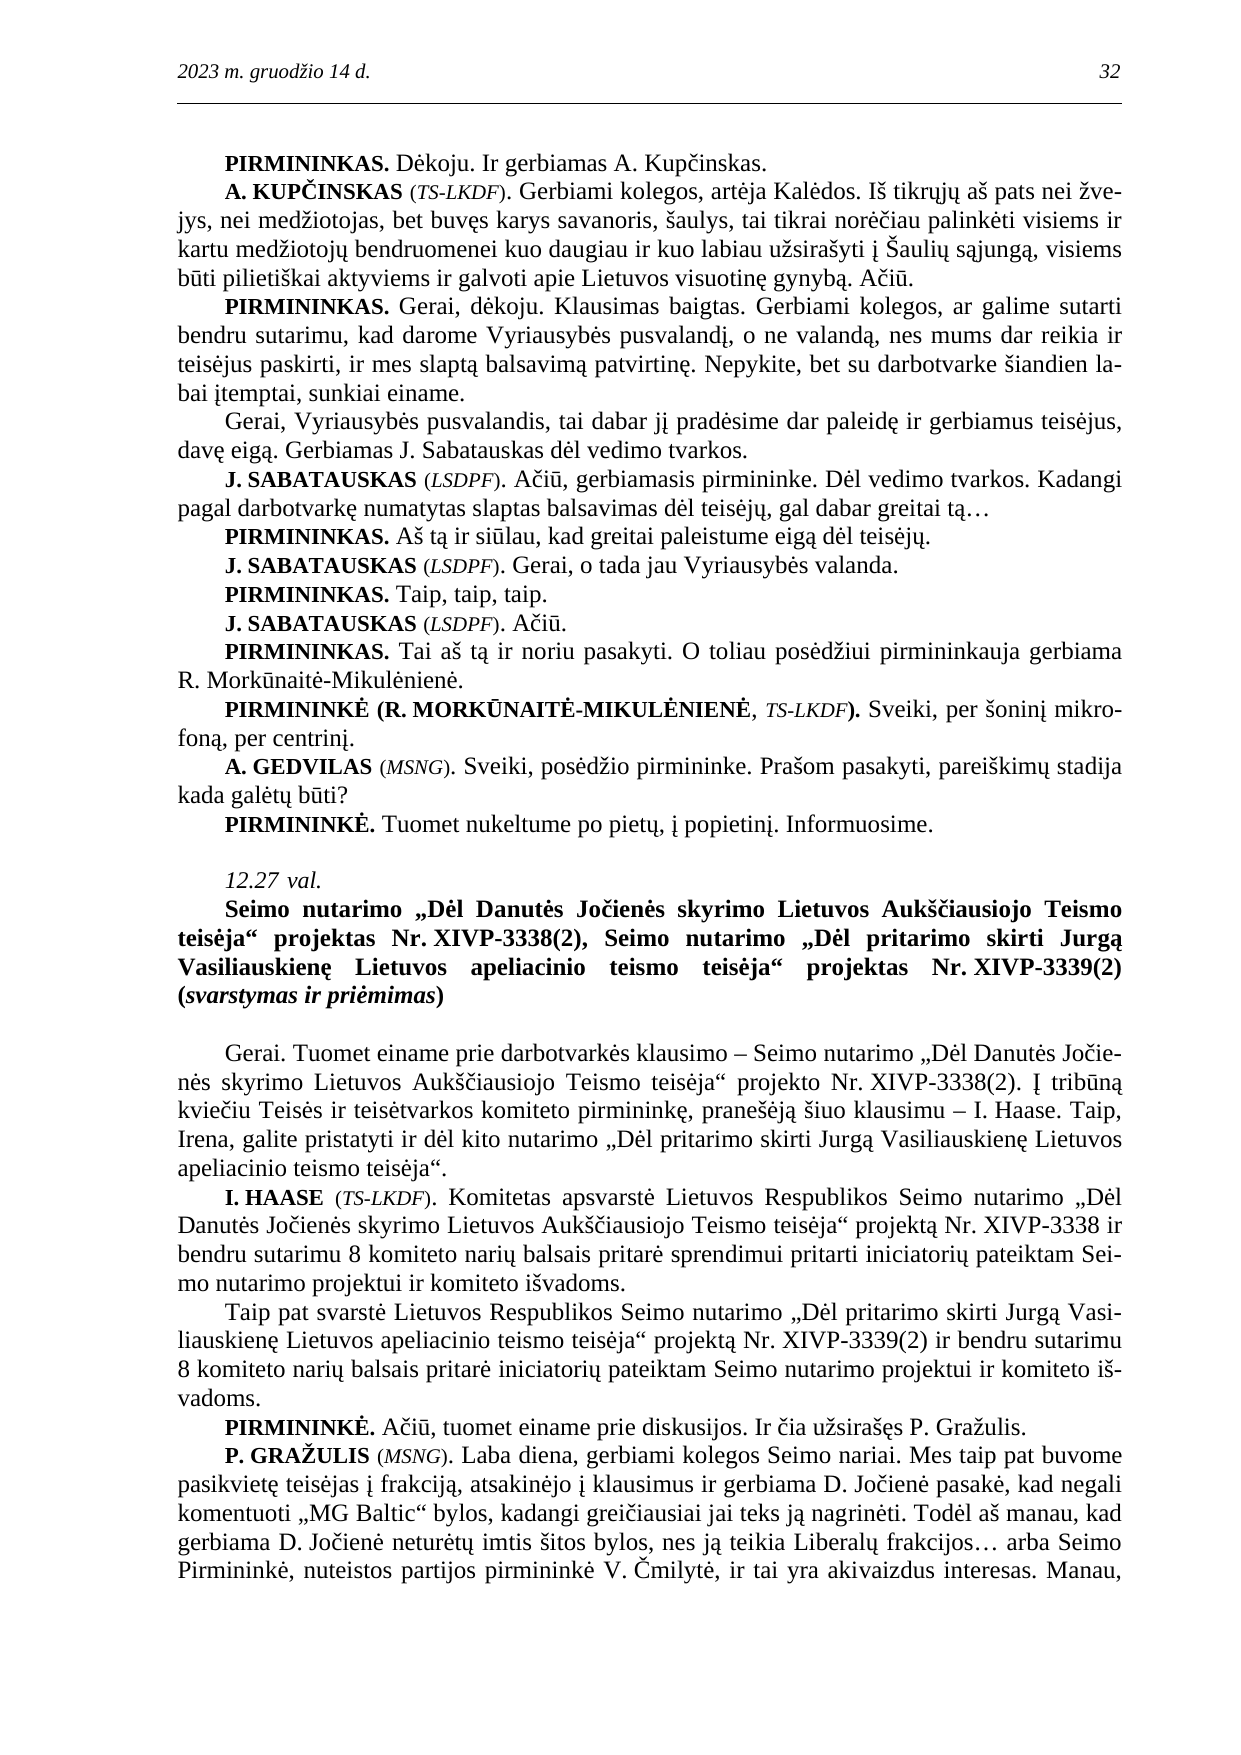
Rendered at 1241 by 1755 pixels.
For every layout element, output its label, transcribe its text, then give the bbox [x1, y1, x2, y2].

text A. KUPČINSKAS (TS-LKDF). Ger­bia­mi ko­le­gos, ar­tė­ja Ka­lė­dos. Iš tik­rų­jų aš pats nei žve­jys, nei me­džio­to­jas, bet bu­vęs ka­rys sa­va­no­ris, šau­lys, tai tik­rai no­rė­čiau pa­lin­kė­ti vi­siems ir kar­tu me­džio­to­jų ben­druo­me­nei kuo dau­giau ir kuo la­biau už­si­ra­šy­ti į Šau­lių są­jun­gą, vi­siems bū­ti pi­lie­tiš­kai ak­ty­viems ir gal­vo­ti apie Lie­tu­vos vi­suo­ti­nę gy­ny­bą. Ačiū. [177, 176, 1122, 291]
text PIRMININKAS. Dė­ko­ju. Ir ger­bia­mas A. Kup­čins­kas. [177, 148, 1122, 176]
text Sei­mo nu­ta­ri­mo „Dėl Da­nu­tės Jo­čie­nės sky­ri­mo Lie­tu­vos Aukš­čiau­sio­jo Teis­mo teisė­ja“ pro­jek­tas Nr. XIVP-3338(2), Sei­mo nu­ta­ri­mo „Dėl pri­ta­ri­mo skir­ti Jur­gą Vasiliaus­kie­nę Lie­tu­vos ape­lia­ci­nio teis­mo tei­sė­ja“ pro­jek­tas Nr. XIVP-3339(2) (svarstymas ir pri­ėmi­mas) [177, 894, 1122, 1009]
text I. HAASE (TS-LKDF). Ko­mi­te­tas ap­svars­tė Lie­tu­vos Res­pub­li­kos Sei­mo nu­ta­ri­mo „Dėl Da­nu­tės Jo­čie­nės sky­ri­mo Lie­tu­vos Aukš­čiau­sio­jo Teis­mo tei­sė­ja“ pro­jek­tą Nr. XIVP-3338 ir ben­dru su­ta­ri­mu 8 ko­mi­te­to na­rių bal­sais pri­ta­rė spren­di­mui pri­tar­ti ini­cia­to­rių pa­teik­tam Sei­mo nu­ta­ri­mo pro­jek­tui ir ko­mi­te­to iš­va­doms. [177, 1182, 1122, 1297]
text 12.27 val. [224, 866, 1122, 894]
text Ge­rai, Vy­riau­sy­bės pus­va­lan­dis, tai da­bar jį pra­dė­si­me dar pa­lei­dę ir ger­bia­mus tei­sė­jus, da­vę ei­gą. Ger­bia­mas J. Sa­ba­taus­kas dėl ve­di­mo tvar­kos. [177, 406, 1122, 464]
text J. SABATAUSKAS (LSDPF). Ačiū, ger­bia­ma­sis pir­mi­nin­ke. Dėl ve­di­mo tvar­kos. Ka­dan­gi pa­gal dar­bo­tvarkę nu­ma­ty­tas slap­tas bal­sa­vi­mas dėl tei­sė­jų, gal da­bar grei­tai tą… [177, 464, 1122, 521]
text PIRMININKAS. Aš tą ir siū­lau, kad grei­tai pa­leis­tu­me ei­gą dėl tei­sė­jų. [177, 521, 1122, 550]
text PIRMININKAS. Ge­rai, dė­ko­ju. Klau­si­mas baig­tas. Ger­bia­mi ko­le­gos, ar ga­li­me su­tar­ti ben­dru su­ta­ri­mu, kad da­ro­me Vy­riau­sy­bės pus­va­lan­dį, o ne va­lan­dą, nes mums dar rei­kia ir tei­sė­jus pa­skir­ti, ir mes slap­tą bal­sa­vi­mą pa­tvir­ti­nę. Ne­py­ki­te, bet su dar­bo­tvarke šian­dien la­bai įtemp­tai, sun­kiai ei­na­me. [177, 291, 1122, 406]
text J. SABATAUSKAS (LSDPF). Ačiū. [177, 608, 1122, 636]
text PIRMININKAS. Tai aš tą ir no­riu pa­sa­ky­ti. O to­liau po­sė­džiui pir­mi­nin­kau­ja ger­bia­ma R. Mor­kū­nai­tė-Mi­ku­lė­nie­nė. [177, 636, 1122, 694]
text PIRMININKĖ. Ačiū, tuo­met ei­na­me prie dis­ku­si­jos. Ir čia už­si­ra­šęs P. Gra­žu­lis. [177, 1412, 1122, 1440]
text PIRMININKĖ (R. MORKŪNAITĖ-MIKULĖNIENĖ, TS-LKDF). Svei­ki, per šo­ni­nį mik­ro­fo­ną, per cen­tri­nį. [177, 694, 1122, 751]
text A. GEDVILAS (MSNG). Svei­ki, po­sė­džio pir­mi­nin­ke. Pra­šom pa­sa­ky­ti, pa­reiš­ki­mų sta­di­ja ka­da ga­lė­tų bū­ti? [177, 751, 1122, 809]
text PIRMININKĖ. Tuo­met nu­kel­tu­me po pie­tų, į po­pie­ti­nį. In­for­muo­si­me. [177, 809, 1122, 838]
text PIRMININKAS. Taip, taip, taip. [177, 579, 1122, 608]
text Taip pat svars­tė Lie­tu­vos Res­pub­li­kos Sei­mo nu­ta­ri­mo „Dėl pri­ta­ri­mo skir­ti Jur­gą Va­si­liaus­kie­nę Lie­tu­vos ape­lia­ci­nio teis­mo tei­sė­ja“ pro­jek­tą Nr. XIVP-3339(2) ir ben­dru su­ta­ri­mu 8 ko­mi­te­to na­rių bal­sais pri­ta­rė ini­cia­to­rių pa­teik­tam Sei­mo nu­ta­ri­mo pro­jek­tui ir ko­mi­te­to iš­va­doms. [177, 1297, 1122, 1412]
text Ge­rai. Tuo­met ei­na­me prie dar­bo­tvarkės klau­si­mo – Sei­mo nu­ta­ri­mo „Dėl Da­nu­tės Jo­čie­nės sky­ri­mo Lie­tu­vos Aukš­čiau­sio­jo Teis­mo tei­sė­ja“ pro­jek­to Nr. XIVP-3338(2). Į tri­bū­ną kvie­čiu Tei­sės ir tei­sėt­var­kos ko­mi­te­to pir­mi­nin­kę, pra­ne­šė­ją šiuo klau­si­mu – I. Ha­a­se. Taip, Ire­na, ga­li­te pri­sta­ty­ti ir dėl ki­to nu­ta­ri­mo „Dėl pri­ta­ri­mo skir­ti Jur­gą Va­si­liaus­kie­nę Lie­tu­vos ape­lia­ci­nio teis­mo tei­sė­ja“. [177, 1038, 1122, 1182]
text J. SABATAUSKAS (LSDPF). Ge­rai, o ta­da jau Vy­riau­sy­bės va­lan­da. [177, 550, 1122, 579]
text P. GRAŽULIS (MSNG). La­ba die­na, ger­bia­mi ko­le­gos Sei­mo na­riai. Mes taip pat bu­vo­me pa­si­kvie­tę tei­sė­jas į frak­ci­ją, at­sa­ki­nė­jo į klau­si­mus ir ger­bia­ma D. Jo­čie­nė pa­sa­kė, kad ne­ga­li ko­men­tuo­ti „MG Bal­tic“ by­los, ka­dan­gi grei­čiau­siai jai teks ją nag­ri­nė­ti. To­dėl aš ma­nau, kad ger­bia­ma D. Jo­čie­nė ne­tu­rė­tų im­tis ši­tos by­los, nes ją tei­kia Li­be­ra­lų frak­ci­jos… ar­ba Sei­mo Pir­mi­nin­kė, nu­teis­tos par­ti­jos pir­mi­nin­kė V. Čmi­ly­tė, ir tai yra aki­vaiz­dus in­te­re­sas. Ma­nau, [177, 1440, 1122, 1584]
